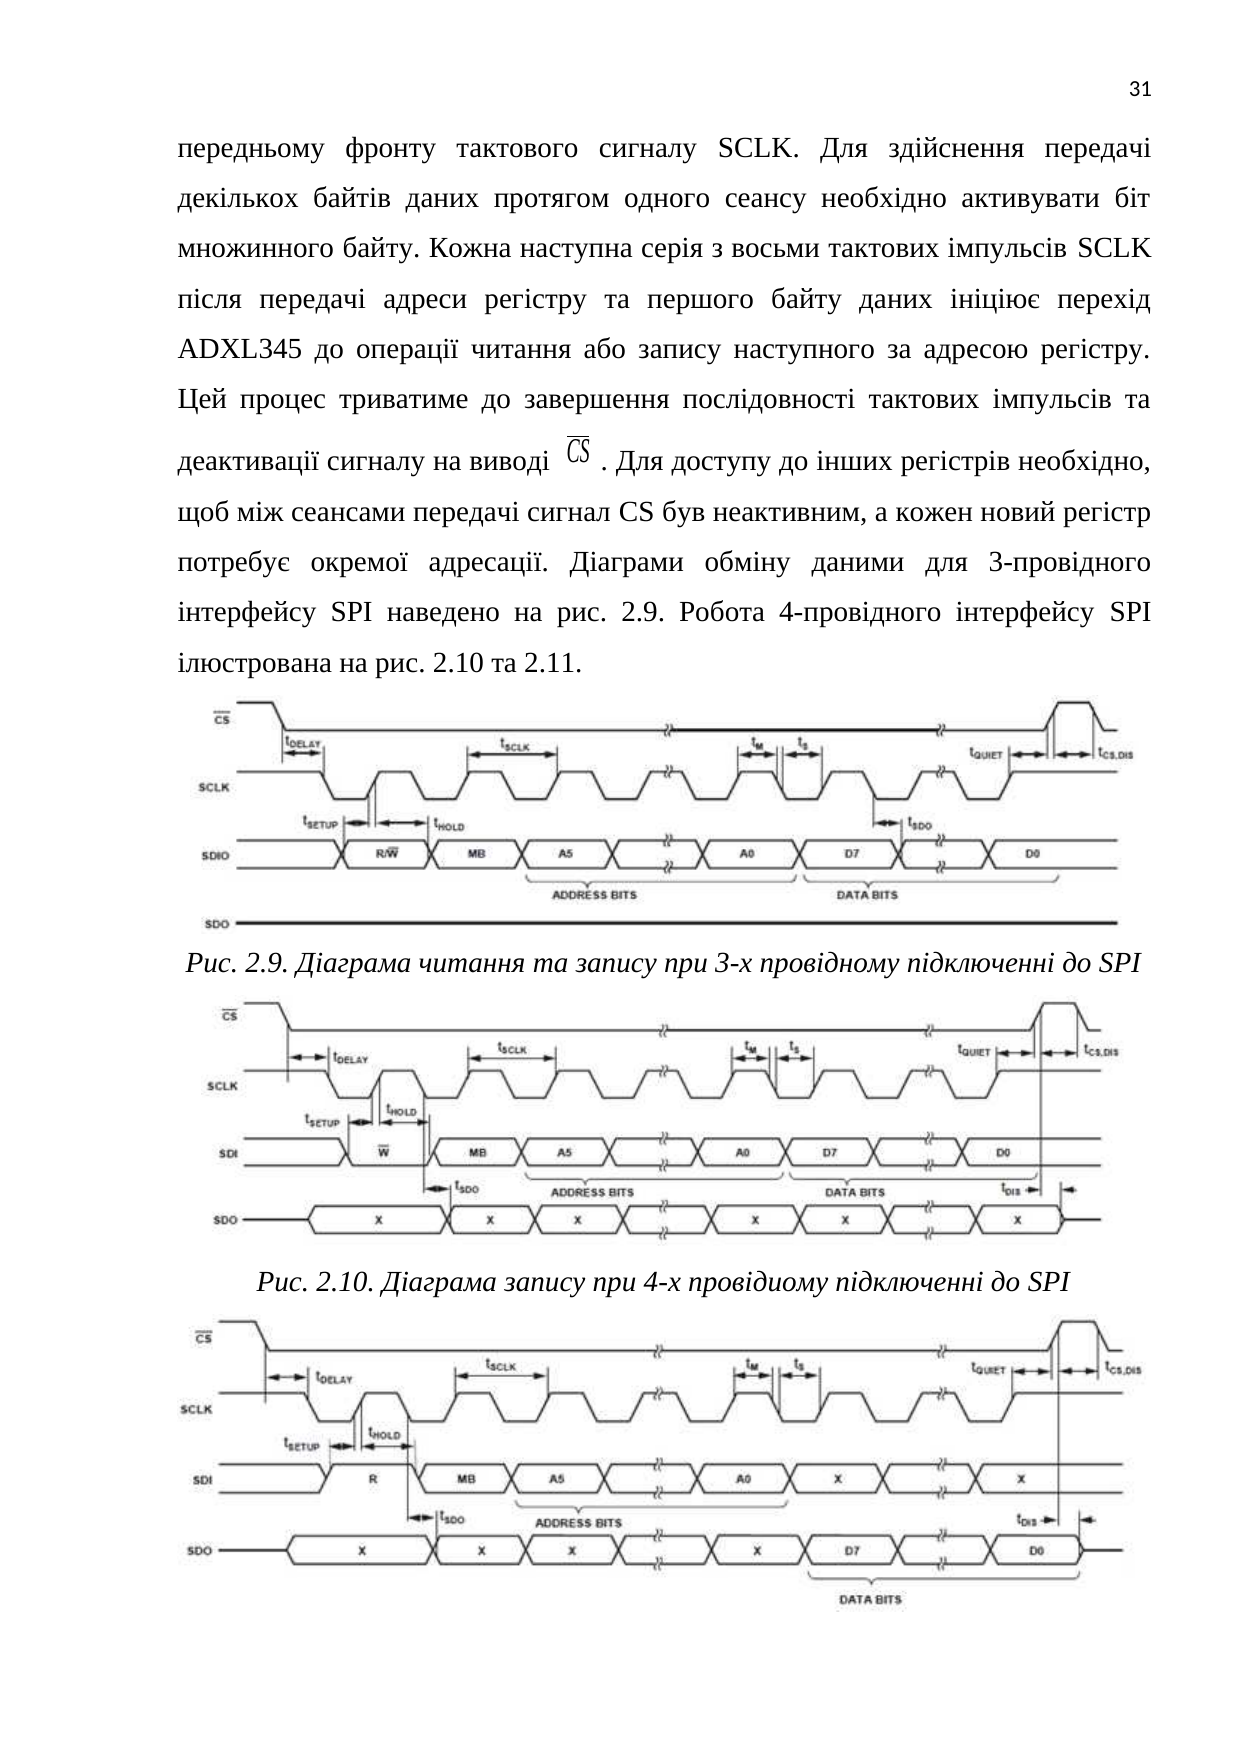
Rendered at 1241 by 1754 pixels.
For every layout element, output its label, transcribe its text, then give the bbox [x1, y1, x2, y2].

picture [190, 695, 1139, 934]
text передньому фронту тактового сигналу SCLK. Для здійснення передачі декількох байтів даних протягом одного сеансу необхідно активувати біт множинного байту. Кожна наступна серія з восьми тактових імпульсів SCLK після передачі адреси регістру та першого байту даних ініціює перехід ADXL345 до операції читання або запису наступного за адресою регістру. Цей процес триватиме до завершення послідовності тактових імпульсів та деактивації сигналу на виводі . Для доступу до інших регістрів необхідно, щоб між сеансами передачі сигнал CS був неактивним, а кожен новий регістр потребує окремої адресації. Діаграми обміну даними для 3-провідного інтерфейсу SPI наведено на рис. 2.9. Робота 4-провідного інтерфейсу SPI ілюстрована на рис. 2.10 та 2.11. [177, 130, 1152, 678]
text Рис. 2.10. Діаграма запису при 4-х провідиому підключенні до SPI [177, 1264, 1152, 1298]
picture [177, 1314, 1152, 1612]
picture [201, 995, 1128, 1253]
text Рис. 2.9. Діаграма читання та запису при 3-х провідному підключенні до SPI [177, 945, 1152, 978]
